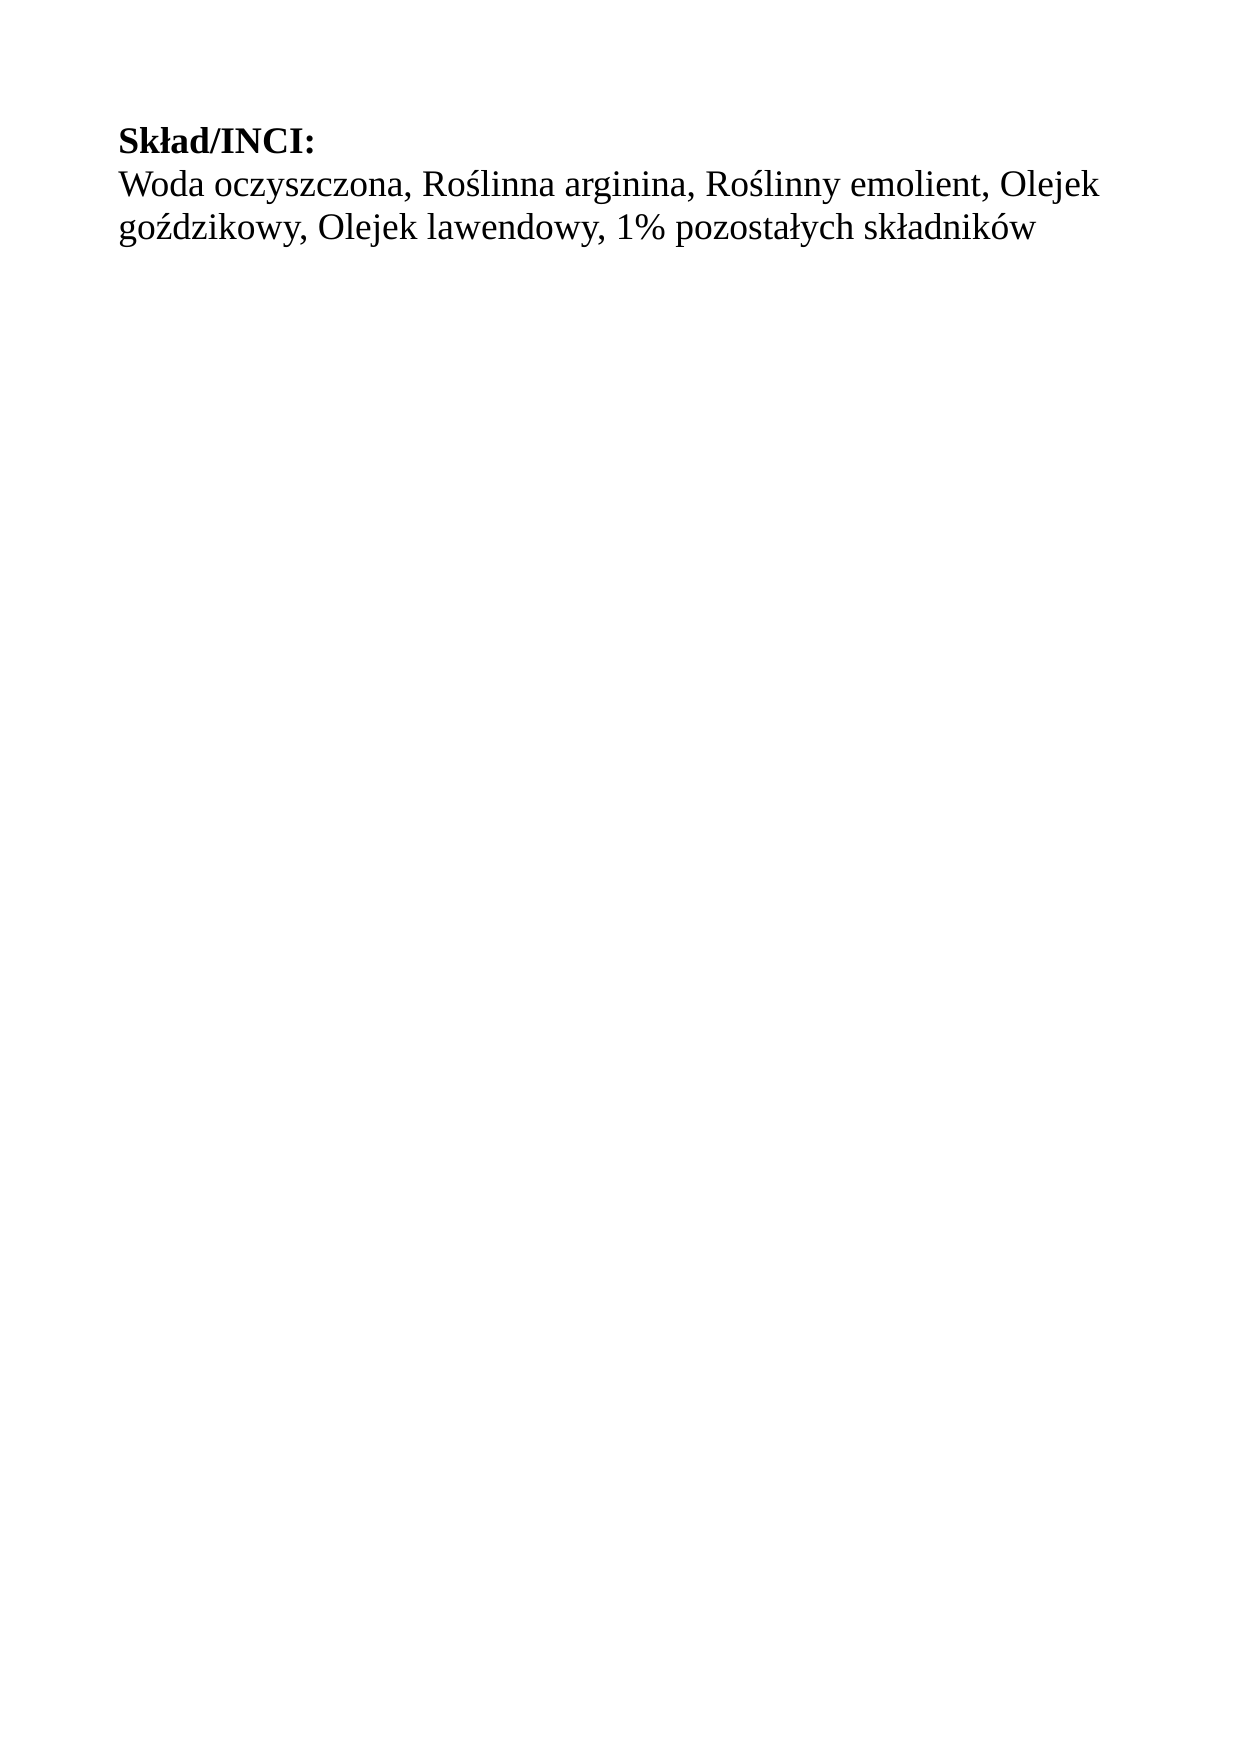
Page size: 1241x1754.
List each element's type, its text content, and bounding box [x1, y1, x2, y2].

text Skład/INCI: [118, 118, 1122, 161]
text Woda oczyszczona, Roślinna arginina, Roślinny emolient, Olejek goździkowy, Olejek lawendowy, 1% pozostałych składników [118, 161, 1122, 247]
